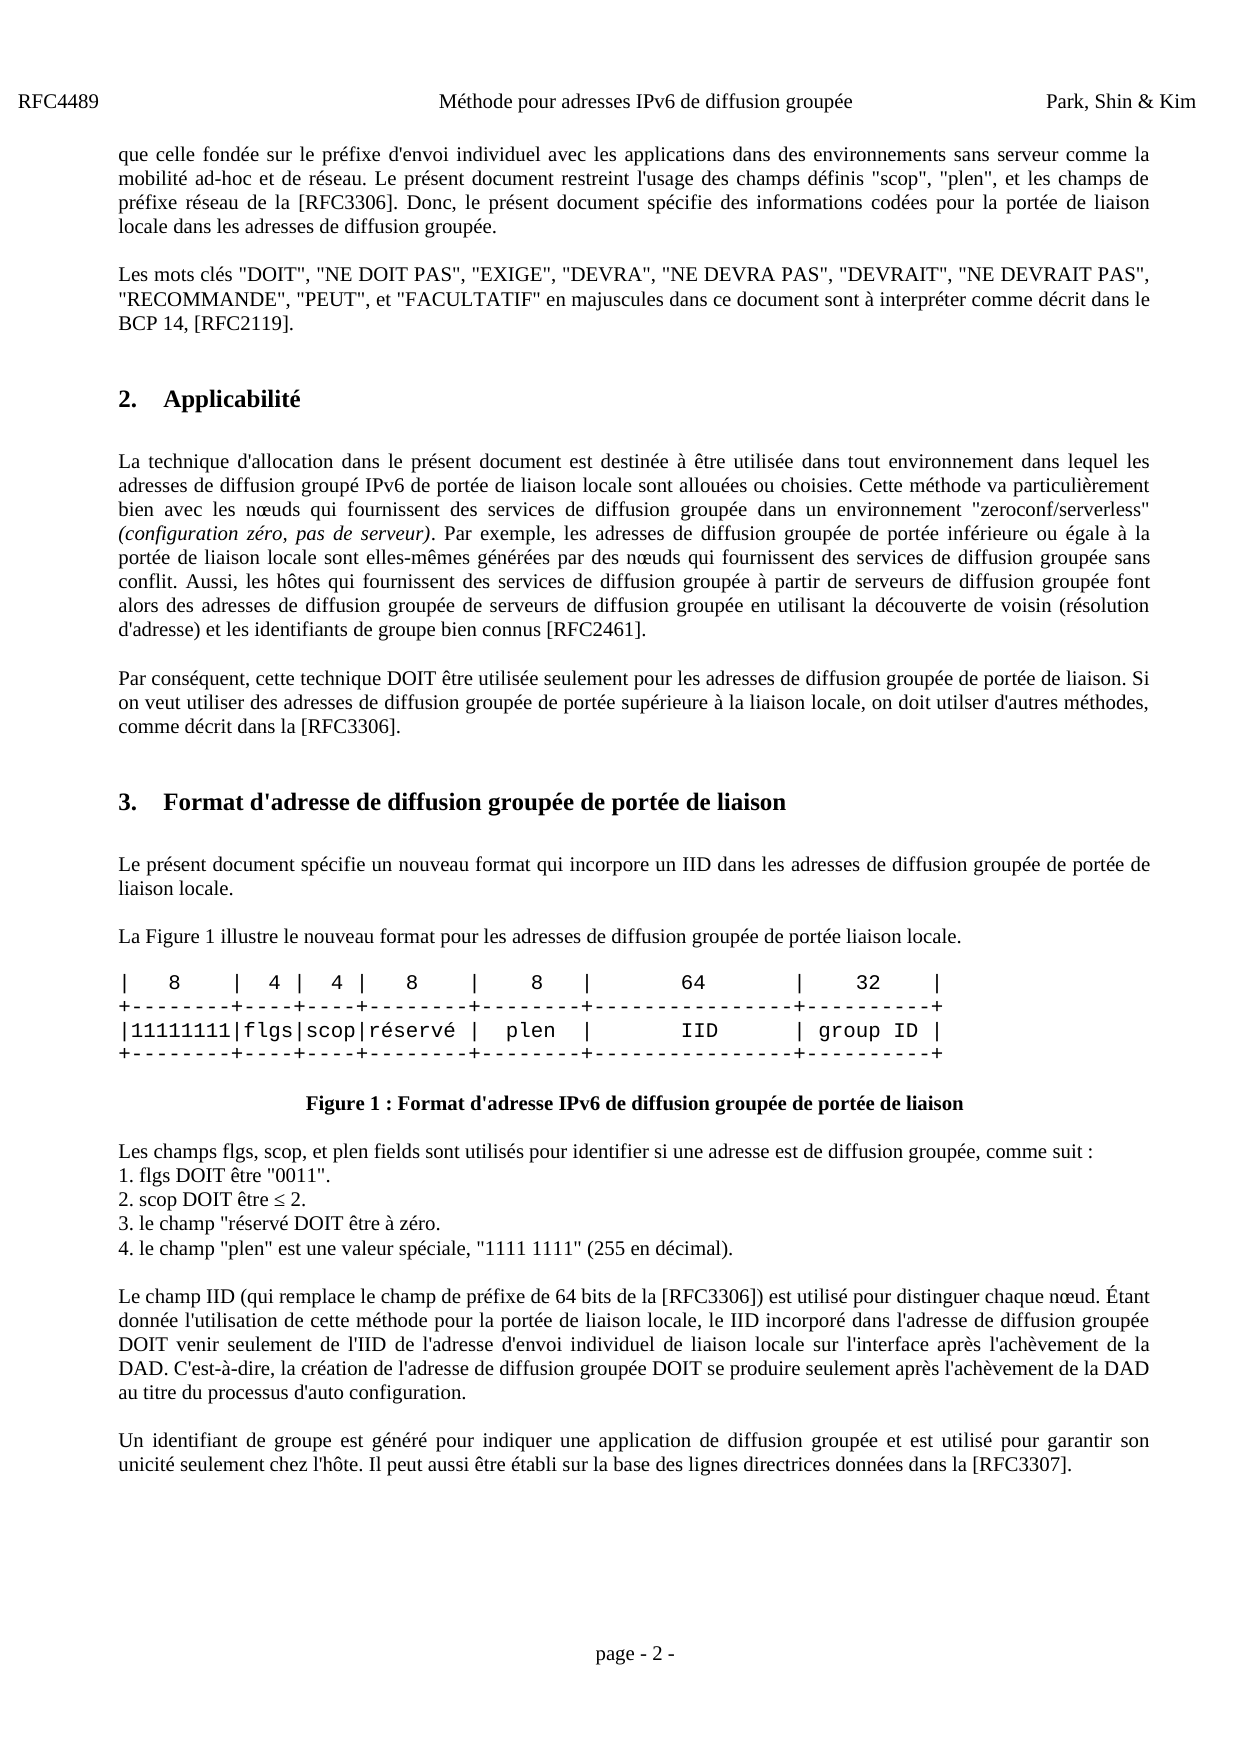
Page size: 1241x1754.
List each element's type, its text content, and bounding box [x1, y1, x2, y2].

text 4. le champ "plen" est une valeur spéciale, "1111 1111" (255 en décimal). [118, 1235, 1152, 1259]
text Par conséquent, cette technique DOIT être utilisée seulement pour les adresses de diffusion groupée de portée de liaison. Si on veut utiliser des adresses de diffusion groupée de portée supérieure à la liaison locale, on doit utilser d'autres méthodes, comme décrit dans la [RFC3306]. [118, 666, 1152, 738]
text 2. scop DOIT être ≤ 2. [118, 1187, 1152, 1211]
text +--------+----+----+--------+--------+----------------+----------+ [118, 1043, 1152, 1067]
text +--------+----+----+--------+--------+----------------+----------+ [118, 996, 1152, 1020]
text 1. flgs DOIT être "0011". [118, 1163, 1152, 1187]
text que celle fondée sur le préfixe d'envoi individuel avec les applications dans des environnements sans serveur comme la mobilité ad-hoc et de réseau. Le présent document restreint l'usage des champs définis "scop", "plen", et les champs de préfixe réseau de la [RFC3306]. Donc, le présent document spécifie des informations codées pour la portée de liaison locale dans les adresses de diffusion groupée. [118, 142, 1152, 238]
text Le champ IID (qui remplace le champ de préfixe de 64 bits de la [RFC3306]) est utilisé pour distinguer chaque nœud. Étant donnée l'utilisation de cette méthode pour la portée de liaison locale, le IID incorporé dans l'adresse de diffusion groupée DOIT venir seulement de l'IID de l'adresse d'envoi individuel de liaison locale sur l'interface après l'achèvement de la DAD. C'est-à-dire, la création de l'adresse de diffusion groupée DOIT se produire seulement après l'achèvement de la DAD au titre du processus d'auto configuration. [118, 1283, 1152, 1404]
text Figure 1 : Format d'adresse IPv6 de diffusion groupée de portée de liaison [118, 1091, 1152, 1115]
text Les champs flgs, scop, et plen fields sont utilisés pour identifier si une adresse est de diffusion groupée, comme suit : [118, 1139, 1152, 1163]
subtitle 3. Format d'adresse de diffusion groupée de portée de liaison [118, 787, 1152, 816]
text | 8 | 4 | 4 | 8 | 8 | 64 | 32 | [118, 972, 1152, 996]
text 3. le champ "réservé DOIT être à zéro. [118, 1211, 1152, 1235]
text Les mots clés "DOIT", "NE DOIT PAS", "EXIGE", "DEVRA", "NE DEVRA PAS", "DEVRAIT", "NE DEVRAIT PAS", "RECOMMANDE", "PEUT", et "FACULTATIF" en majuscules dans ce document sont à interpréter comme décrit dans le BCP 14, [RFC2119]. [118, 262, 1152, 334]
text |11111111|flgs|scop|réservé | plen | IID | group ID | [118, 1020, 1152, 1043]
text Un identifiant de groupe est généré pour indiquer une application de diffusion groupée et est utilisé pour garantir son unicité seulement chez l'hôte. Il peut aussi être établi sur la base des lignes directrices données dans la [RFC3307]. [118, 1428, 1152, 1476]
text La technique d'allocation dans le présent document est destinée à être utilisée dans tout environnement dans lequel les adresses de diffusion groupé IPv6 de portée de liaison locale sont allouées ou choisies. Cette méthode va particulièrement bien avec les nœuds qui fournissent des services de diffusion groupée dans un environnement "zeroconf/serverless" (configuration zéro, pas de serveur). Par exemple, les adresses de diffusion groupée de portée inférieure ou égale à la portée de liaison locale sont elles-mêmes générées par des nœuds qui fournissent des services de diffusion groupée sans conflit. Aussi, les hôtes qui fournissent des services de diffusion groupée à partir de serveurs de diffusion groupée font alors des adresses de diffusion groupée de serveurs de diffusion groupée en utilisant la découverte de voisin (résolution d'adresse) et les identifiants de groupe bien connus [RFC2461]. [118, 449, 1152, 641]
text Le présent document spécifie un nouveau format qui incorpore un IID dans les adresses de diffusion groupée de portée de liaison locale. [118, 852, 1152, 900]
text La Figure 1 illustre le nouveau format pour les adresses de diffusion groupée de portée liaison locale. [118, 924, 1152, 948]
subtitle 2. Applicabilité [118, 384, 1152, 412]
